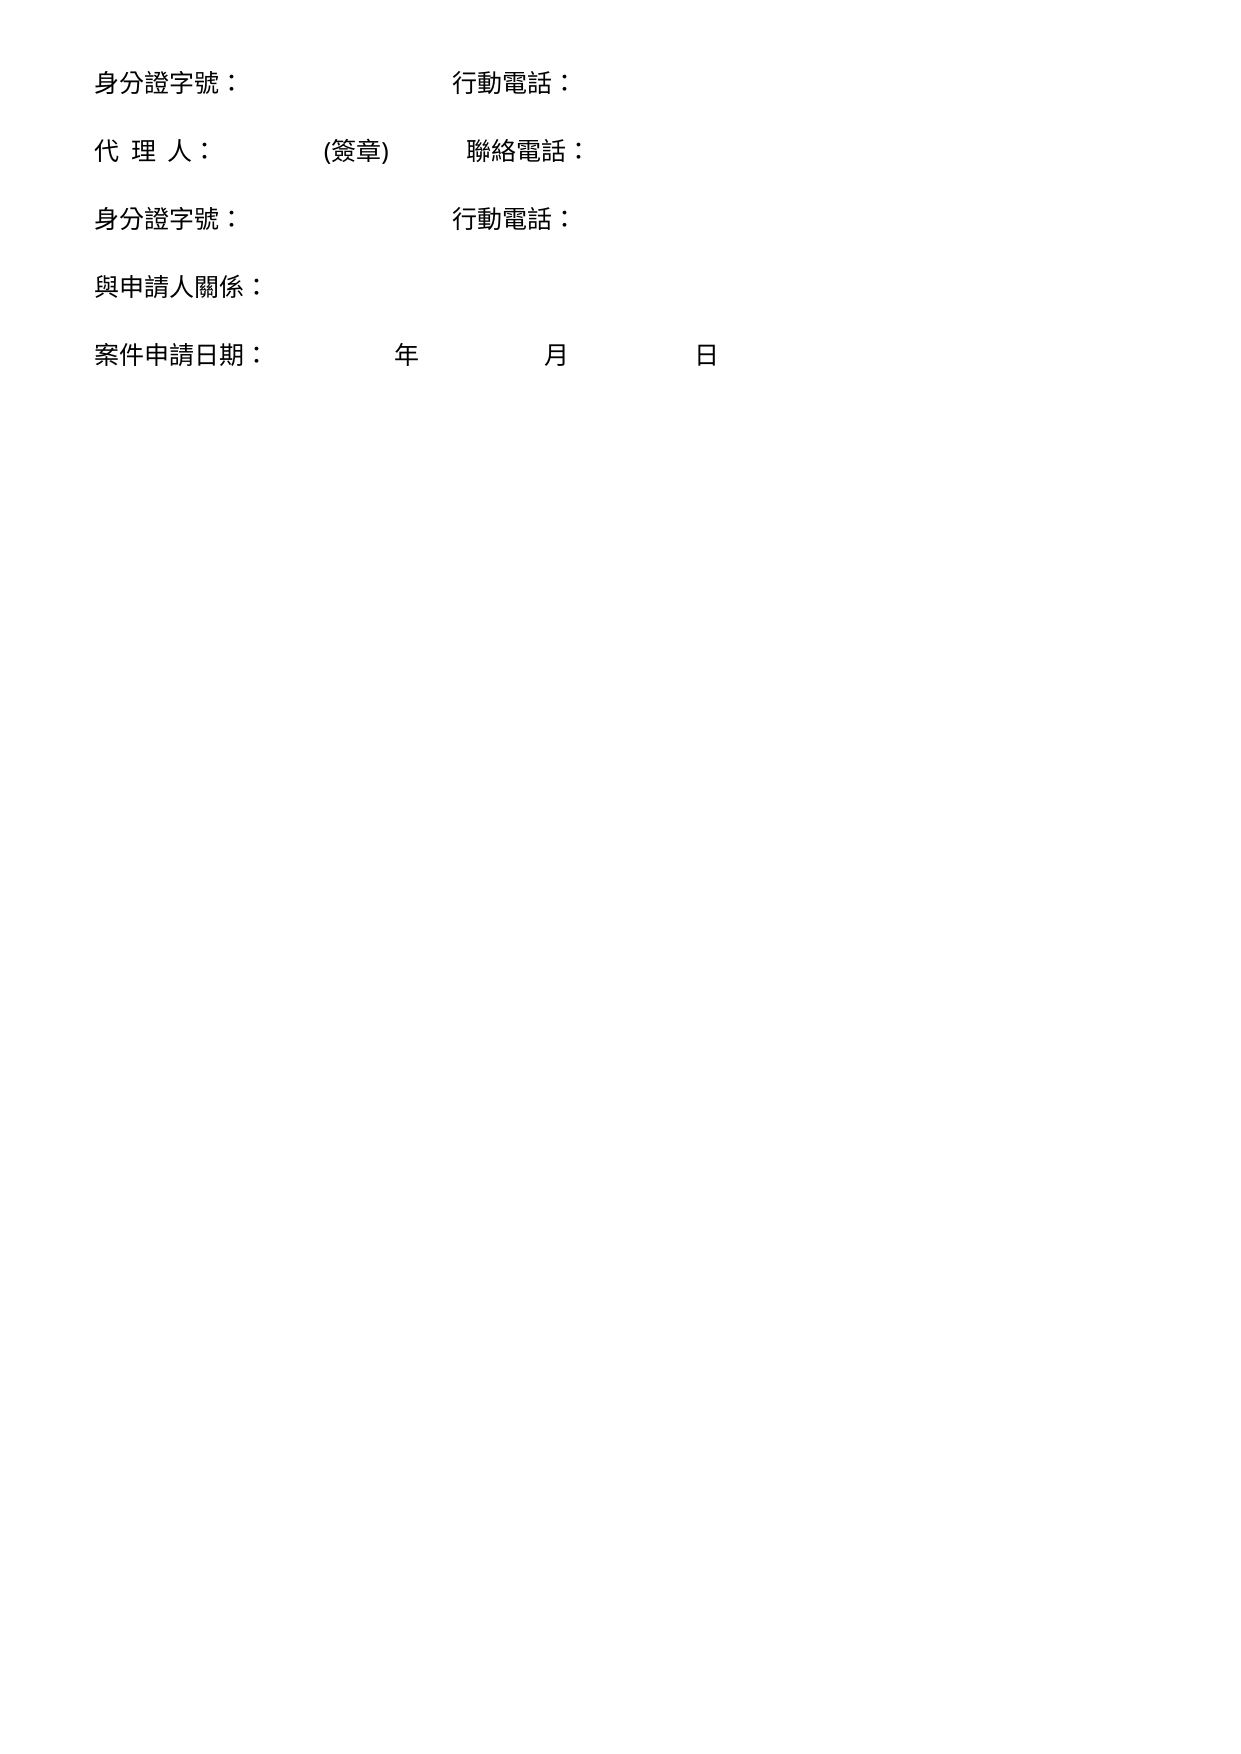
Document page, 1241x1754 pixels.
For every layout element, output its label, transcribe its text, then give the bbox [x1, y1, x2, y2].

text 身分證字號： 行動電話： [94, 48, 1146, 116]
text 案件申請日期： 年 月 日 [94, 319, 1146, 387]
text 代 理 人： (簽章) 聯絡電話： [94, 116, 1146, 184]
text 身分證字號： 行動電話： [94, 184, 1146, 252]
text 與申請人關係： [94, 252, 1146, 319]
